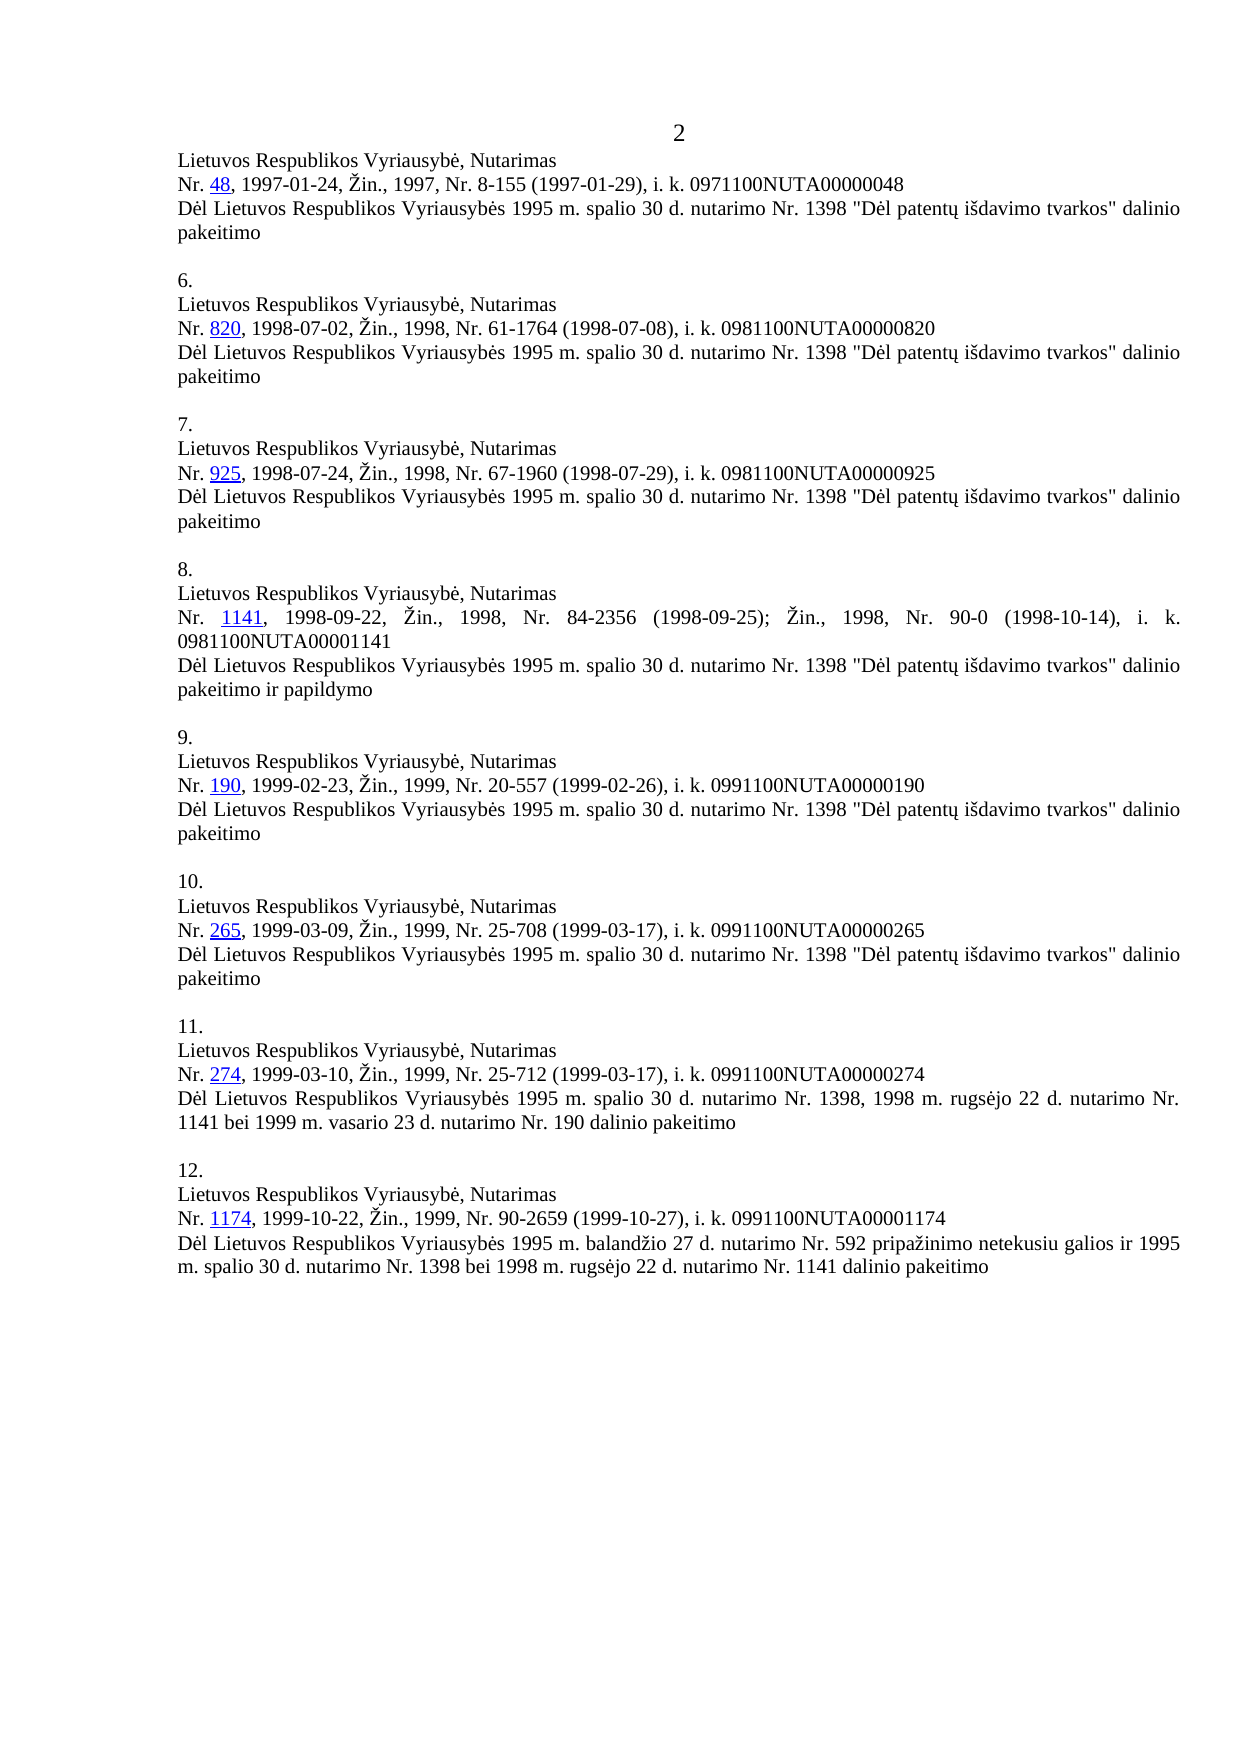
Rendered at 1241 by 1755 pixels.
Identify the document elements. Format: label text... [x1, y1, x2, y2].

text Dėl Lietuvos Respublikos Vyriausybės 1995 m. spalio 30 d. nutarimo Nr. 1398 "Dėl patentų išdavimo tvarkos" dalinio pakeitimo [177, 797, 1181, 845]
text 10. [177, 869, 1181, 893]
text Lietuvos Respublikos Vyriausybė, Nutarimas [177, 436, 1181, 460]
text Nr. 265, 1999-03-09, Žin., 1999, Nr. 25-708 (1999-03-17), i. k. 0991100NUTA00000265 [177, 918, 1181, 942]
text 7. [177, 412, 1181, 436]
text 11. [177, 1014, 1181, 1038]
text 9. [177, 725, 1181, 749]
text Nr. 274, 1999-03-10, Žin., 1999, Nr. 25-712 (1999-03-17), i. k. 0991100NUTA00000274 [177, 1062, 1181, 1086]
text Nr. 190, 1999-02-23, Žin., 1999, Nr. 20-557 (1999-02-26), i. k. 0991100NUTA00000190 [177, 773, 1181, 797]
text Lietuvos Respublikos Vyriausybė, Nutarimas [177, 148, 1181, 172]
text Lietuvos Respublikos Vyriausybė, Nutarimas [177, 893, 1181, 918]
text Lietuvos Respublikos Vyriausybė, Nutarimas [177, 749, 1181, 773]
text Dėl Lietuvos Respublikos Vyriausybės 1995 m. balandžio 27 d. nutarimo Nr. 592 pripažinimo netekusiu galios ir 1995 m. spalio 30 d. nutarimo Nr. 1398 bei 1998 m. rugsėjo 22 d. nutarimo Nr. 1141 dalinio pakeitimo [177, 1230, 1181, 1278]
text Dėl Lietuvos Respublikos Vyriausybės 1995 m. spalio 30 d. nutarimo Nr. 1398 "Dėl patentų išdavimo tvarkos" dalinio pakeitimo [177, 942, 1181, 990]
text Nr. 48, 1997-01-24, Žin., 1997, Nr. 8-155 (1997-01-29), i. k. 0971100NUTA00000048 [177, 172, 1181, 196]
text 8. [177, 557, 1181, 581]
text Lietuvos Respublikos Vyriausybė, Nutarimas [177, 1182, 1181, 1206]
text Lietuvos Respublikos Vyriausybė, Nutarimas [177, 581, 1181, 605]
text Dėl Lietuvos Respublikos Vyriausybės 1995 m. spalio 30 d. nutarimo Nr. 1398, 1998 m. rugsėjo 22 d. nutarimo Nr. 1141 bei 1999 m. vasario 23 d. nutarimo Nr. 190 dalinio pakeitimo [177, 1086, 1181, 1134]
text Dėl Lietuvos Respublikos Vyriausybės 1995 m. spalio 30 d. nutarimo Nr. 1398 "Dėl patentų išdavimo tvarkos" dalinio pakeitimo [177, 196, 1181, 244]
text Nr. 820, 1998-07-02, Žin., 1998, Nr. 61-1764 (1998-07-08), i. k. 0981100NUTA00000820 [177, 316, 1181, 340]
text Dėl Lietuvos Respublikos Vyriausybės 1995 m. spalio 30 d. nutarimo Nr. 1398 "Dėl patentų išdavimo tvarkos" dalinio pakeitimo [177, 340, 1181, 388]
text Dėl Lietuvos Respublikos Vyriausybės 1995 m. spalio 30 d. nutarimo Nr. 1398 "Dėl patentų išdavimo tvarkos" dalinio pakeitimo ir papildymo [177, 653, 1181, 701]
text Nr. 1141, 1998-09-22, Žin., 1998, Nr. 84-2356 (1998-09-25); Žin., 1998, Nr. 90-0 (1998-10-14), i. k. 0981100NUTA00001141 [177, 605, 1181, 653]
text Nr. 1174, 1999-10-22, Žin., 1999, Nr. 90-2659 (1999-10-27), i. k. 0991100NUTA00001174 [177, 1206, 1181, 1230]
text Nr. 925, 1998-07-24, Žin., 1998, Nr. 67-1960 (1998-07-29), i. k. 0981100NUTA00000925 [177, 460, 1181, 484]
text 12. [177, 1158, 1181, 1182]
text 6. [177, 268, 1181, 292]
text Lietuvos Respublikos Vyriausybė, Nutarimas [177, 292, 1181, 316]
text Dėl Lietuvos Respublikos Vyriausybės 1995 m. spalio 30 d. nutarimo Nr. 1398 "Dėl patentų išdavimo tvarkos" dalinio pakeitimo [177, 484, 1181, 533]
text Lietuvos Respublikos Vyriausybė, Nutarimas [177, 1038, 1181, 1062]
